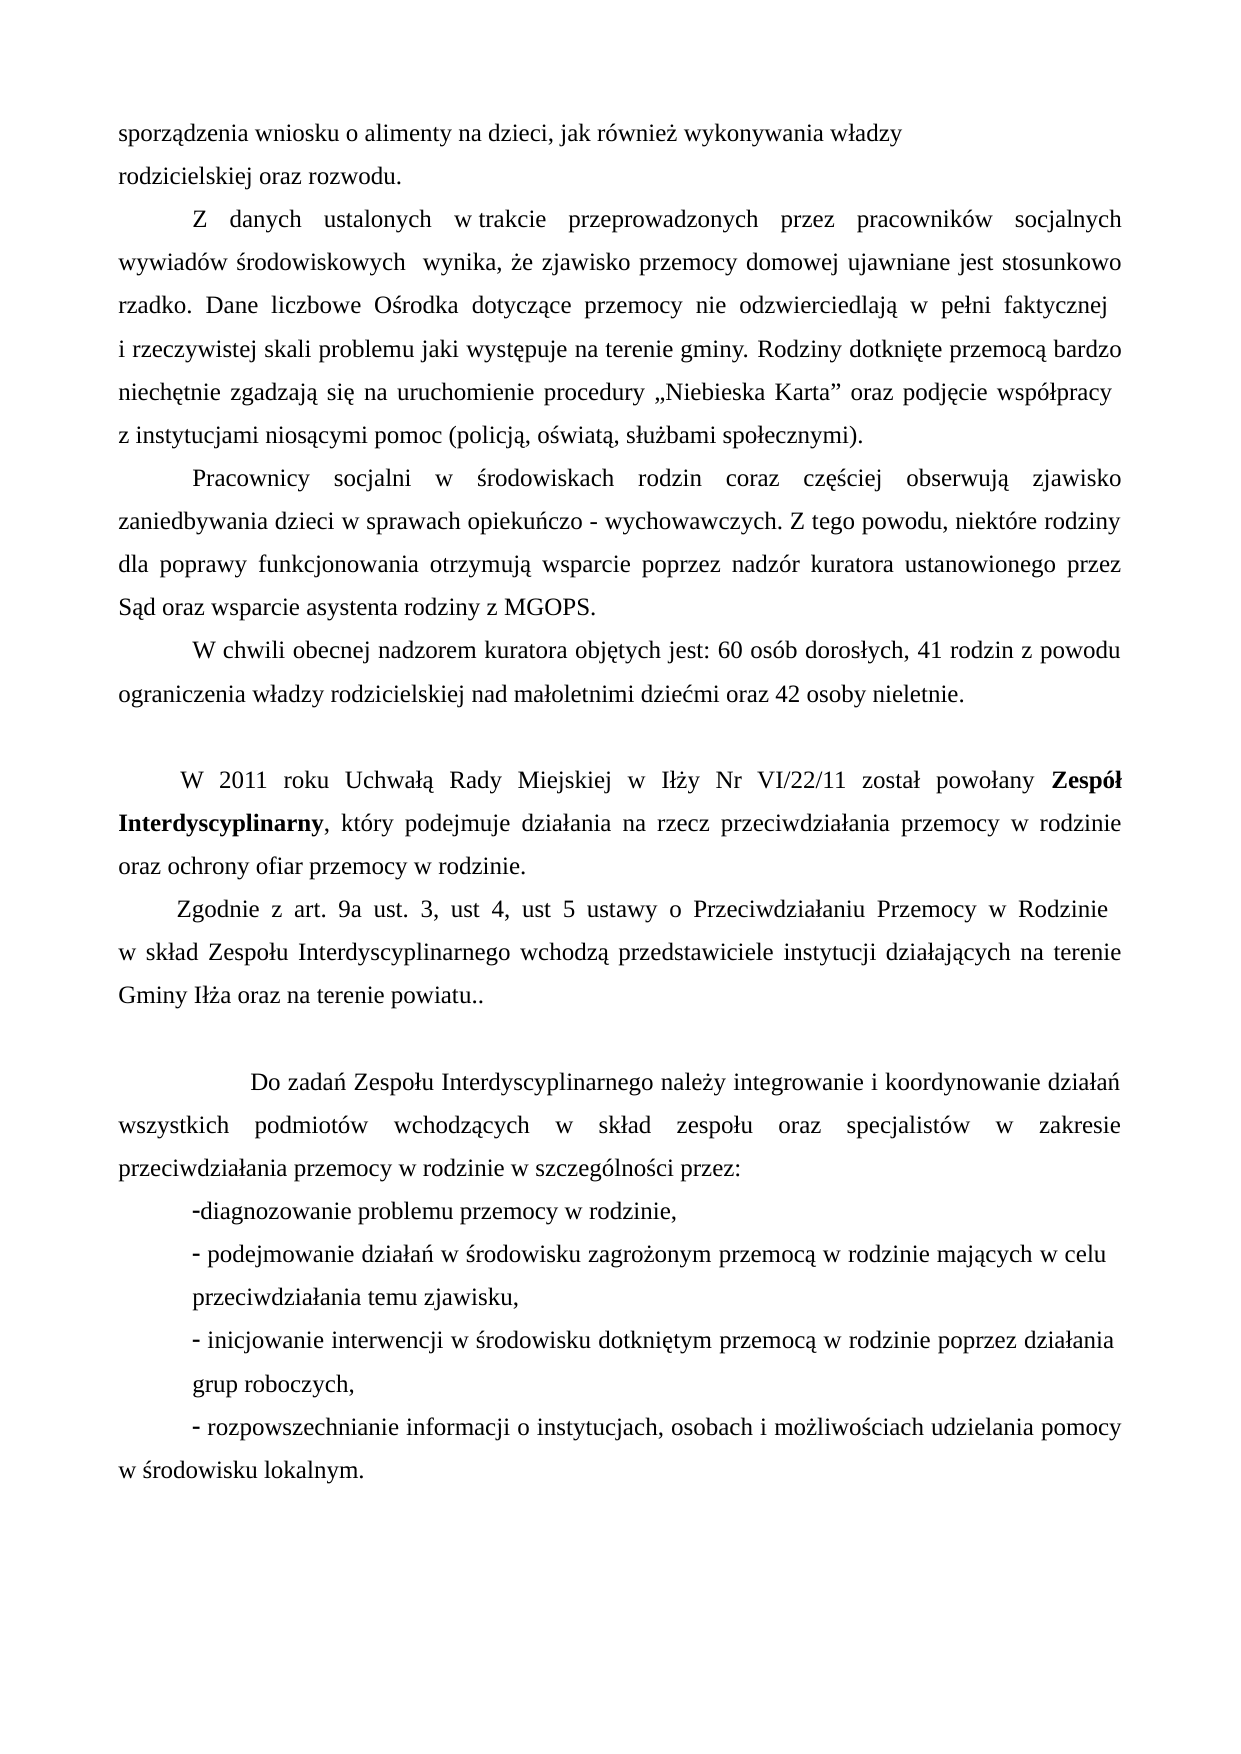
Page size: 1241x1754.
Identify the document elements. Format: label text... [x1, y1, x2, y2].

text sporządzenia wniosku o alimenty na dzieci, jak również wykonywania władzy [118, 118, 1122, 147]
list inicjowanie interwencji w środowisku dotkniętym przemocą w rodzinie poprzez działania grup roboczych, [118, 1326, 1122, 1397]
text Pracownicy socjalni w środowiskach rodzin coraz częściej obserwują zjawisko zaniedbywania dzieci w sprawach opiekuńczo - wychowawczych. Z tego powodu, niektóre rodziny dla poprawy funkcjonowania otrzymują wsparcie poprzez nadzór kuratora ustanowionego przez Sąd oraz wsparcie asystenta rodziny z MGOPS. [118, 463, 1122, 621]
text W chwili obecnej nadzorem kuratora objętych jest: 60 osób dorosłych, 41 rodzin z powodu ograniczenia władzy rodzicielskiej nad małoletnimi dziećmi oraz 42 osoby nieletnie. [118, 636, 1122, 707]
text W 2011 roku Uchwałą Rady Miejskiej w Iłży Nr VI/22/11 został powołany Zespół Interdyscyplinarny, który podejmuje działania na rzecz przeciwdziałania przemocy w rodzinie oraz ochrony ofiar przemocy w rodzinie. [118, 765, 1122, 880]
list rozpowszechnianie informacji o instytucjach, osobach i możliwościach udzielania pomocy w środowisku lokalnym. [118, 1412, 1122, 1484]
text rodzicielskiej oraz rozwodu. [118, 161, 1122, 190]
text Do zadań Zespołu Interdyscyplinarnego należy integrowanie i koordynowanie działań wszystkich podmiotów wchodzących w skład zespołu oraz specjalistów w zakresie przeciwdziałania przemocy w rodzinie w szczególności przez: [118, 1067, 1122, 1182]
list podejmowanie działań w środowisku zagrożonym przemocą w rodzinie mających w celu przeciwdziałania temu zjawisku, [118, 1239, 1122, 1311]
text Z danych ustalonych w trakcie przeprowadzonych przez pracowników socjalnych wywiadów środowiskowych wynika, że zjawisko przemocy domowej ujawniane jest stosunkowo rzadko. Dane liczbowe Ośrodka dotyczące przemocy nie odzwierciedlają w pełni faktycznej i rzeczywistej skali problemu jaki występuje na terenie gminy. Rodziny dotknięte przemocą bardzo niechętnie zgadzają się na uruchomienie procedury „Niebieska Karta” oraz podjęcie współpracy z instytucjami niosącymi pomoc (policją, oświatą, służbami społecznymi). [118, 204, 1122, 449]
list diagnozowanie problemu przemocy w rodzinie, [118, 1196, 1122, 1225]
text Zgodnie z art. 9a ust. 3, ust 4, ust 5 ustawy o Przeciwdziałaniu Przemocy w Rodzinie w skład Zespołu Interdyscyplinarnego wchodzą przedstawiciele instytucji działających na terenie Gminy Iłża oraz na terenie powiatu.. [118, 894, 1122, 1009]
